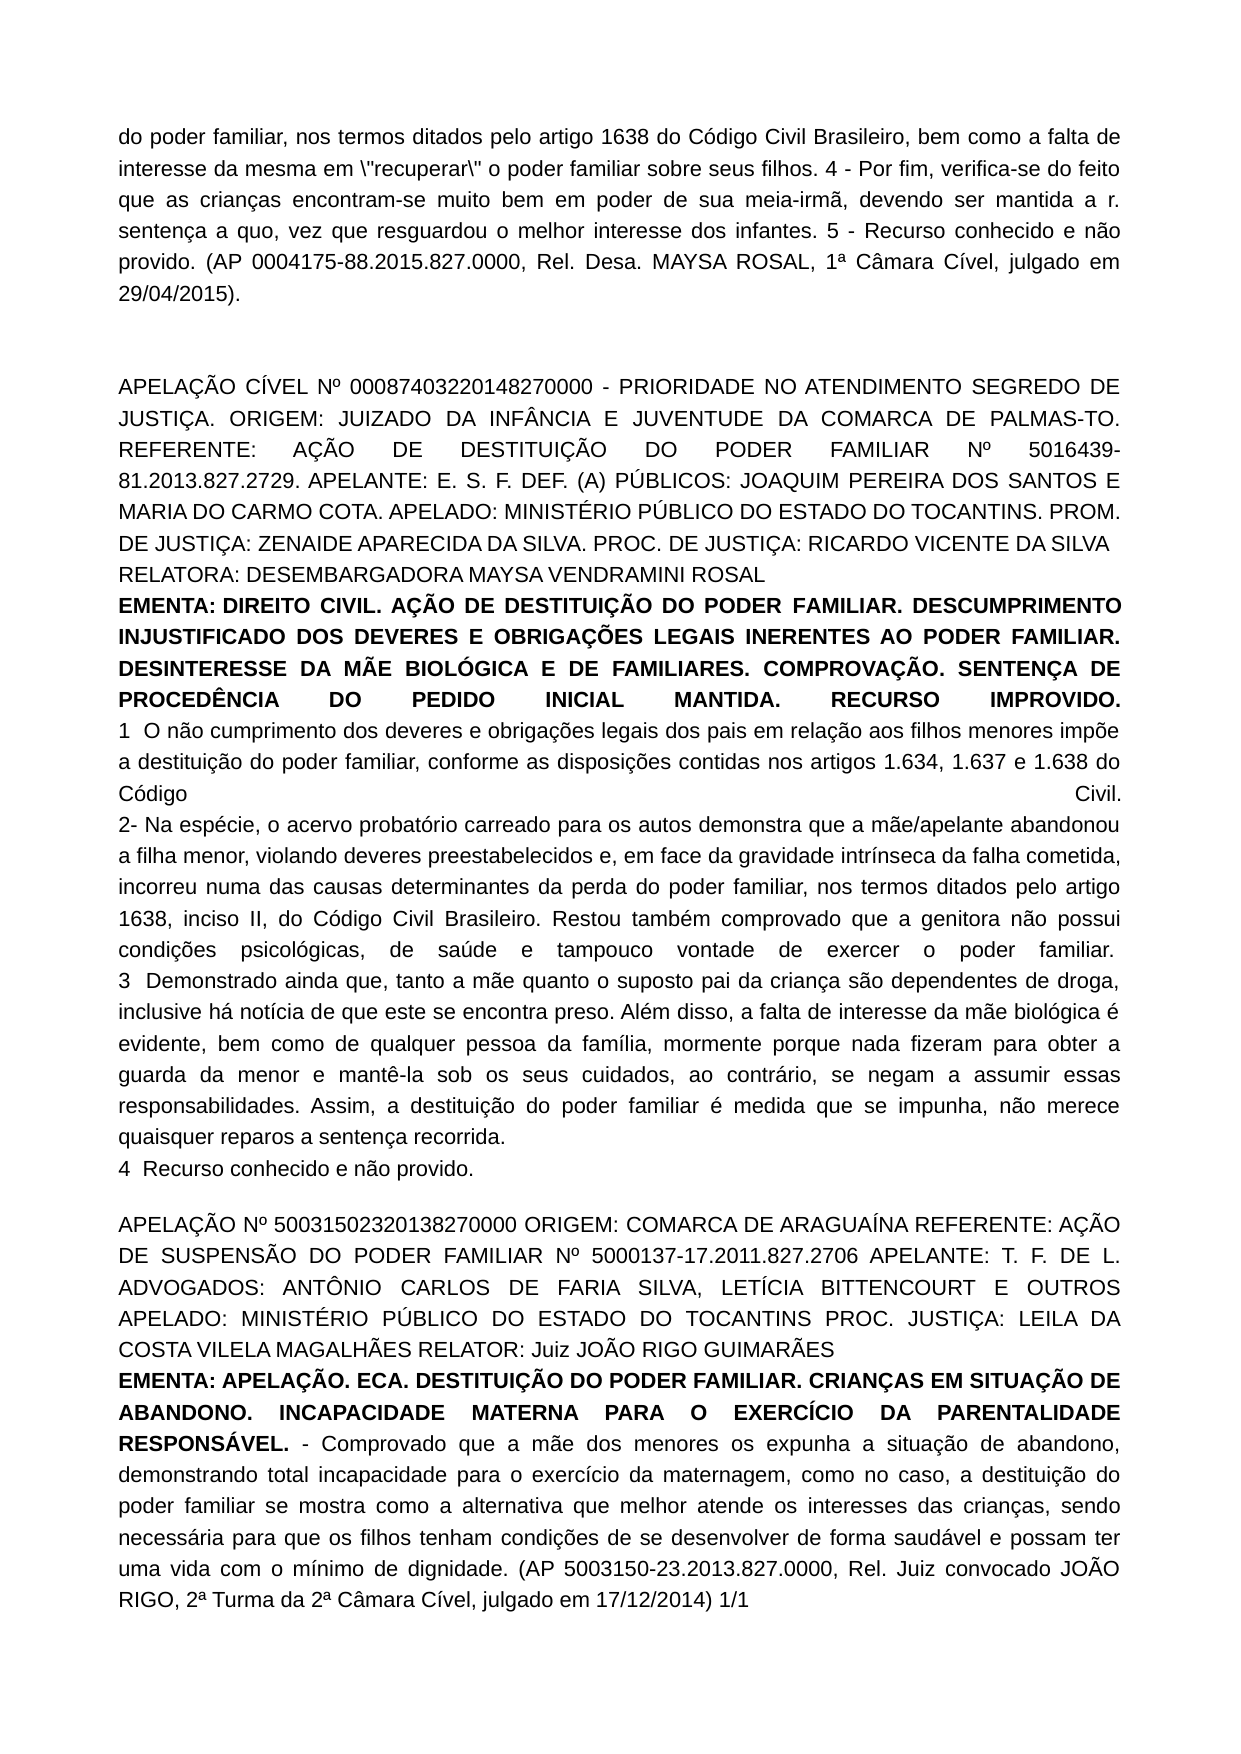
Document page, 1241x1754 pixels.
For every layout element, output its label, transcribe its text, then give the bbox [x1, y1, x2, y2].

text RELATORA: DESEMBARGADORA MAYSA VENDRAMINI ROSAL [118, 556, 1122, 587]
text 4  Recurso conhecido e não provido. [118, 1149, 1122, 1181]
text APELAÇÃO Nº 50031502320138270000 ORIGEM: COMARCA DE ARAGUAÍNA REFERENTE: AÇÃO DE SUSPENSÃO DO PODER FAMILIAR Nº 5000137-17.2011.827.2706 APELANTE: T. F. DE L. ADVOGADOS: ANTÔNIO CARLOS DE FARIA SILVA, LETÍCIA BITTENCOURT E OUTROS APELADO: MINISTÉRIO PÚBLICO DO ESTADO DO TOCANTINS PROC. JUSTIÇA: LEILA DA COSTA VILELA MAGALHÃES RELATOR: Juiz JOÃO RIGO GUIMARÃES [118, 1206, 1122, 1362]
text do poder familiar, nos termos ditados pelo artigo 1638 do Código Civil Brasileiro, bem como a falta de interesse da mesma em \"recuperar\" o poder familiar sobre seus filhos. 4 - Por fim, verifica-se do feito que as crianças encontram-se muito bem em poder de sua meia-irmã, devendo ser mantida a r. sentença a quo, vez que resguardou o melhor interesse dos infantes. 5 - Recurso conhecido e não provido. (AP 0004175-88.2015.827.0000, Rel. Desa. MAYSA ROSAL, 1ª Câmara Cível, julgado em 29/04/2015). [118, 118, 1122, 337]
text APELAÇÃO CÍVEL Nº 00087403220148270000 - PRIORIDADE NO ATENDIMENTO SEGREDO DE JUSTIÇA. ORIGEM: JUIZADO DA INFÂNCIA E JUVENTUDE DA COMARCA DE PALMAS-TO. REFERENTE: AÇÃO DE DESTITUIÇÃO DO PODER FAMILIAR Nº 5016439- 81.2013.827.2729. APELANTE: E. S. F. DEF. (A) PÚBLICOS: JOAQUIM PEREIRA DOS SANTOS E MARIA DO CARMO COTA. APELADO: MINISTÉRIO PÚBLICO DO ESTADO DO TOCANTINS. PROM. DE JUSTIÇA: ZENAIDE APARECIDA DA SILVA. PROC. DE JUSTIÇA: RICARDO VICENTE DA SILVA [118, 368, 1122, 556]
text EMENTA: DIREITO CIVIL. AÇÃO DE DESTITUIÇÃO DO PODER FAMILIAR. DESCUMPRIMENTO INJUSTIFICADO DOS DEVERES E OBRIGAÇÕES LEGAIS INERENTES AO PODER FAMILIAR. DESINTERESSE DA MÃE BIOLÓGICA E DE FAMILIARES. COMPROVAÇÃO. SENTENÇA DE PROCEDÊNCIA DO PEDIDO INICIAL MANTIDA. RECURSO IMPROVIDO. 1  O não cumprimento dos deveres e obrigações legais dos pais em relação aos filhos menores impõe a destituição do poder familiar, conforme as disposições contidas nos artigos 1.634, 1.637 e 1.638 do Código Civil. 2- Na espécie, o acervo probatório carreado para os autos demonstra que a mãe/apelante abandonou a filha menor, violando deveres preestabelecidos e, em face da gravidade intrínseca da falha cometida, incorreu numa das causas determinantes da perda do poder familiar, nos termos ditados pelo artigo 1638, inciso II, do Código Civil Brasileiro. Restou também comprovado que a genitora não possui condições psicológicas, de saúde e tampouco vontade de exercer o poder familiar. 3  Demonstrado ainda que, tanto a mãe quanto o suposto pai da criança são dependentes de droga, inclusive há notícia de que este se encontra preso. Além disso, a falta de interesse da mãe biológica é evidente, bem como de qualquer pessoa da família, mormente porque nada fizeram para obter a guarda da menor e mantê-la sob os seus cuidados, ao contrário, se negam a assumir essas responsabilidades. Assim, a destituição do poder familiar é medida que se impunha, não merece quaisquer reparos a sentença recorrida. [118, 587, 1122, 1149]
text EMENTA: APELAÇÃO. ECA. DESTITUIÇÃO DO PODER FAMILIAR. CRIANÇAS EM SITUAÇÃO DE ABANDONO. INCAPACIDADE MATERNA PARA O EXERCÍCIO DA PARENTALIDADE RESPONSÁVEL. - Comprovado que a mãe dos menores os expunha a situação de abandono, demonstrando total incapacidade para o exercício da maternagem, como no caso, a destituição do poder familiar se mostra como a alternativa que melhor atende os interesses das crianças, sendo necessária para que os filhos tenham condições de se desenvolver de forma saudável e possam ter uma vida com o mínimo de dignidade. (AP 5003150-23.2013.827.0000, Rel. Juiz convocado JOÃO RIGO, 2ª Turma da 2ª Câmara Cível, julgado em 17/12/2014) 1/1 [118, 1362, 1122, 1612]
